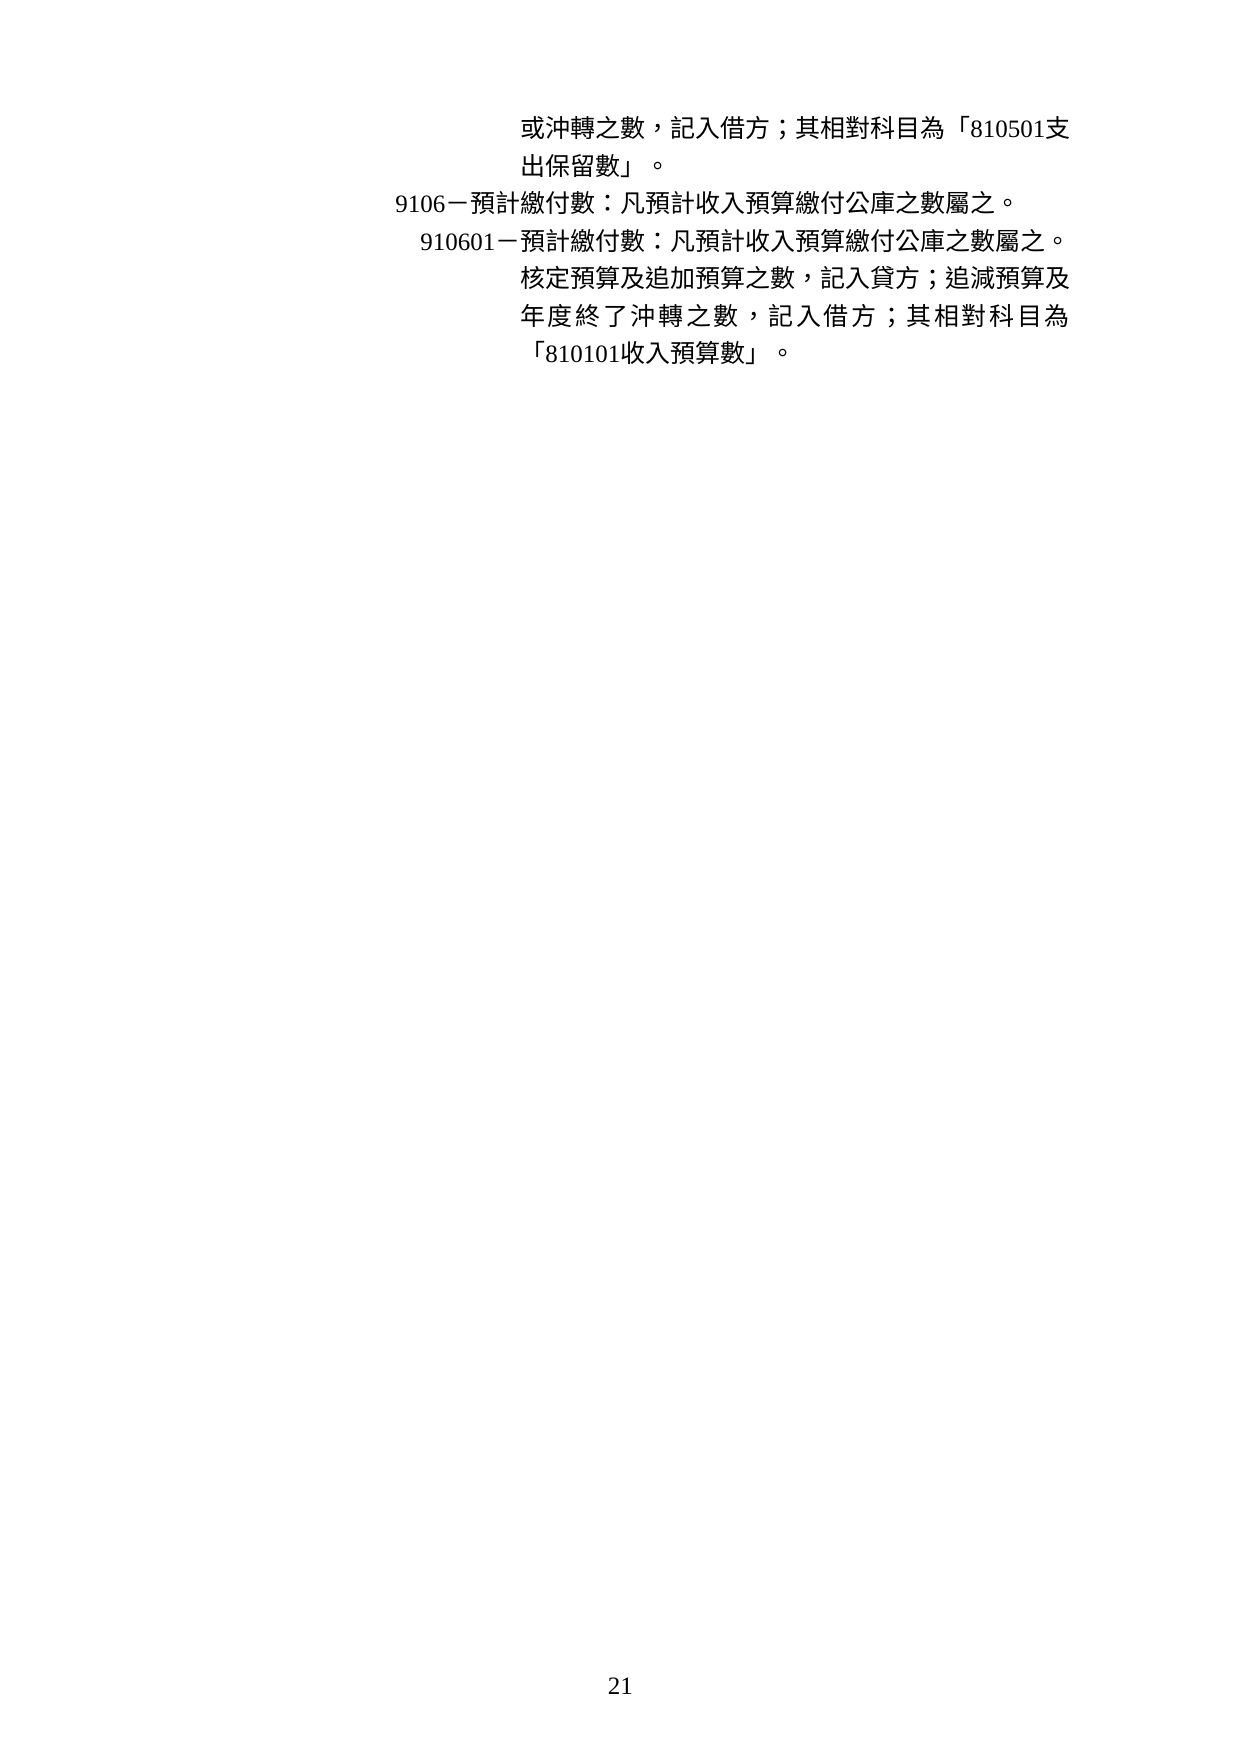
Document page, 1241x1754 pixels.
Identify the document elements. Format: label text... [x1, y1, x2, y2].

text 910601－預計繳付數：凡預計收入預算繳付公庫之數屬之。核定預算及追加預算之數，記入貸方；追減預算及年度終了沖轉之數，記入借方；其相對科目為「810101收入預算數」。 [408, 221, 1070, 371]
text 或沖轉之數，記入借方；其相對科目為「810501支出保留數」。 [408, 108, 1070, 183]
text 9106－預計繳付數：凡預計收入預算繳付公庫之數屬之。 [383, 183, 1070, 221]
